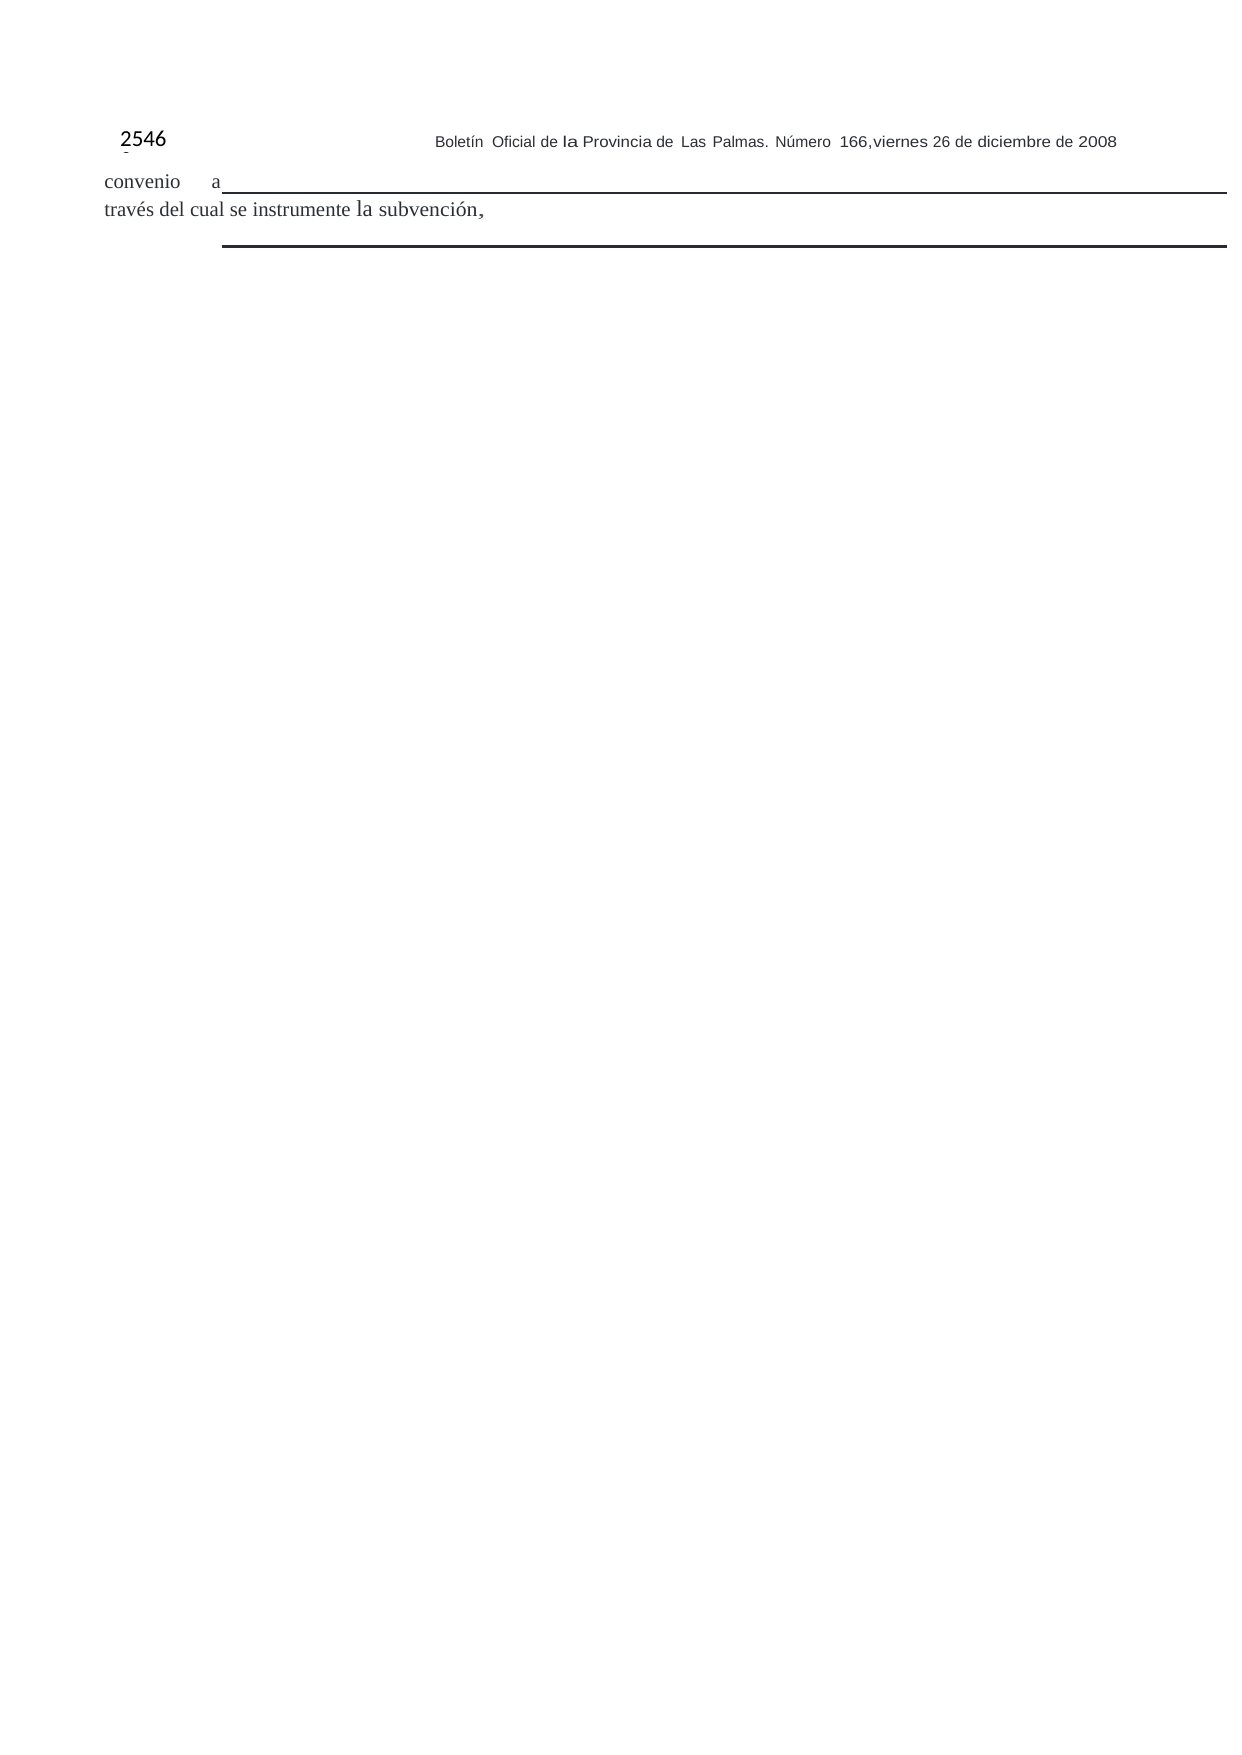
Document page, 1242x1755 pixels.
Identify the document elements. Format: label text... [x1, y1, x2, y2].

text convenio a través del cual se instrumente la subvención, [104, 169, 589, 222]
